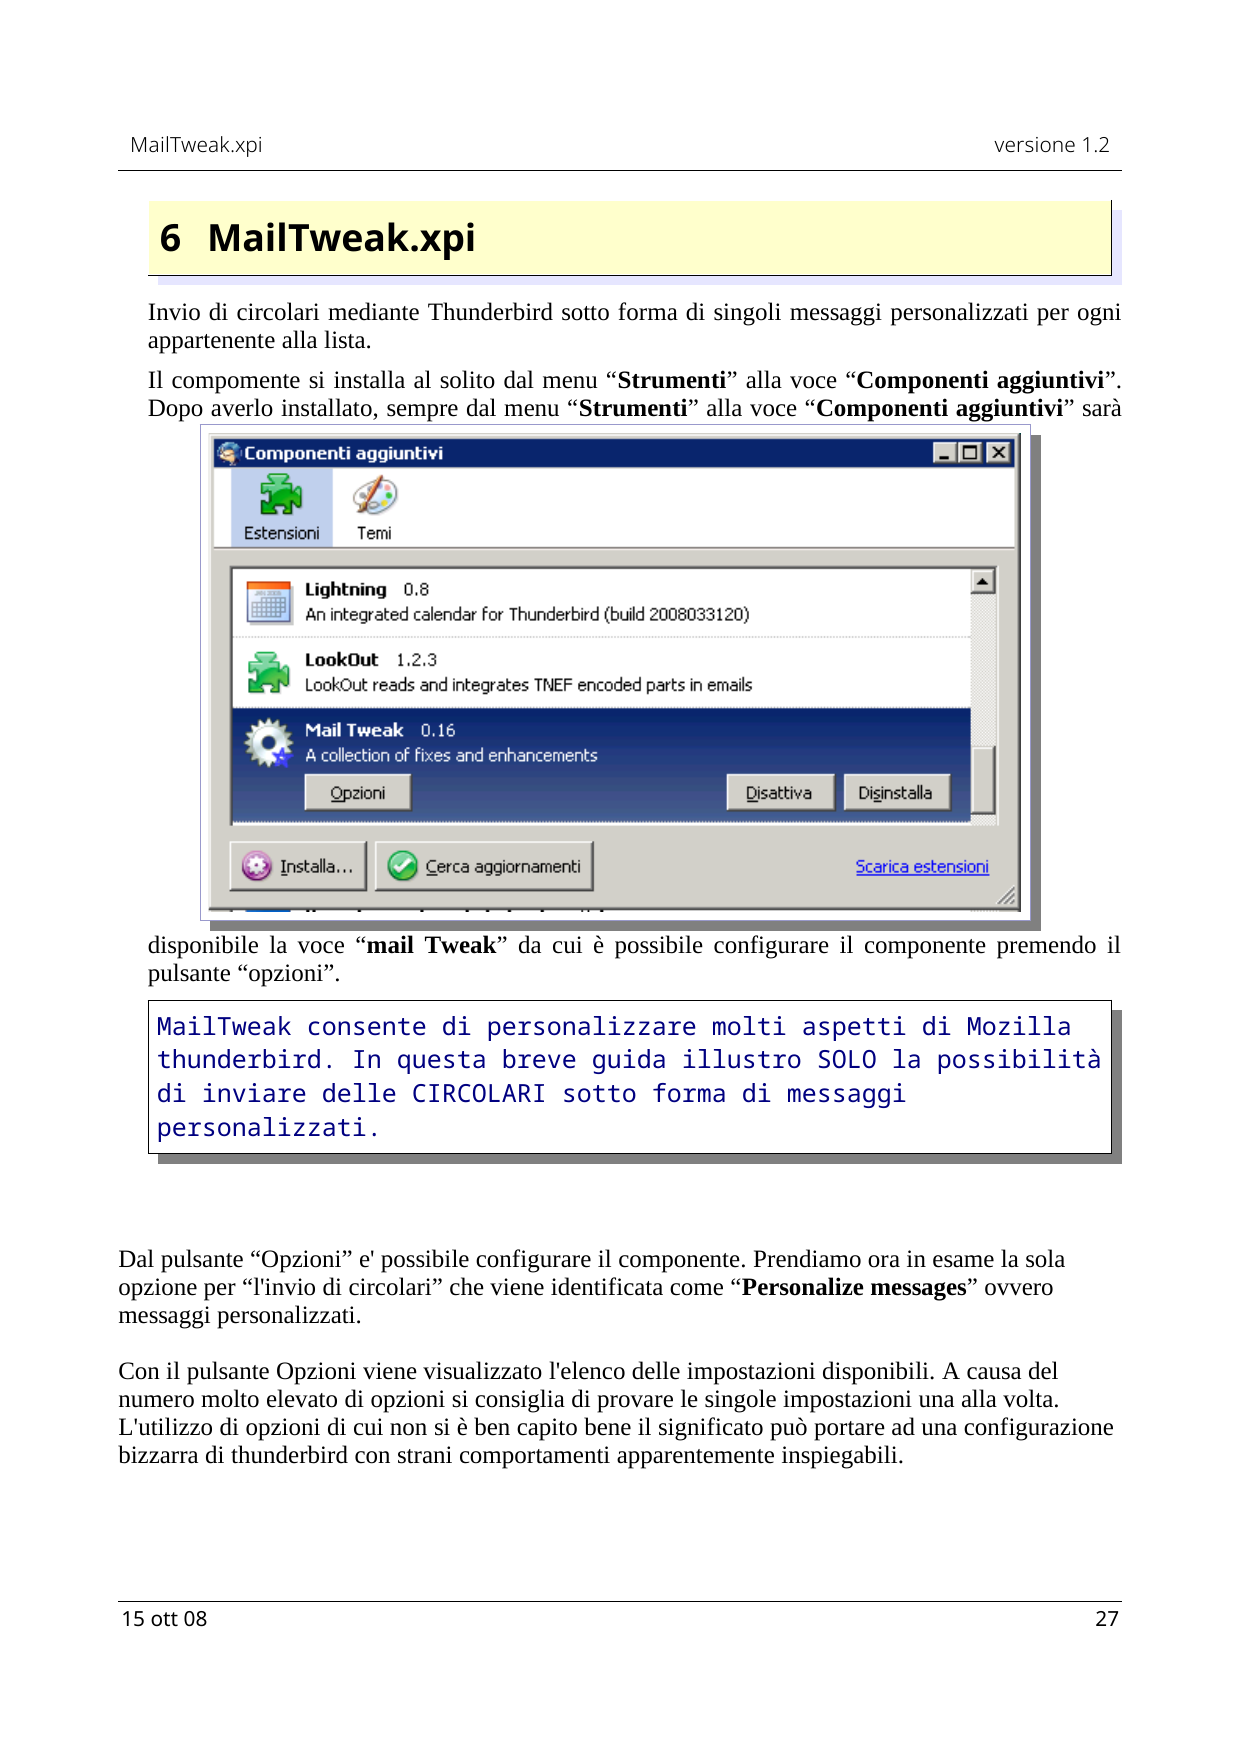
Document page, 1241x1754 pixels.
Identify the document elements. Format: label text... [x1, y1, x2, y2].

text Invio di circolari mediante Thunderbird sotto forma di singoli messaggi personalizzati per ogni appartenente alla lista. [148, 298, 1122, 354]
subtitle MailTweak.xpi [149, 201, 1111, 274]
text Con il pulsante Opzioni viene visualizzato l'elenco delle impostazioni disponibili. A causa del numero molto elevato di opzioni si consiglia di provare le singole impostazioni una alla volta. L'utilizzo di opzioni di cui non si è ben capito bene il significato può portare ad una configurazione bizzarra di thunderbird con strani comportamenti apparentemente inspiegabili. [118, 1357, 1122, 1469]
text Il compomente si installa al solito dal menu “Strumenti” alla voce “Componenti aggiuntivi”. Dopo averlo installato, sempre dal menu “Strumenti” alla voce “Componenti aggiuntivi” sarà disponibile la voce “mail Tweak” da cui è possibile configurare il componente premendo il pulsante “opzioni”. [148, 366, 1122, 987]
picture [208, 433, 1021, 912]
text MailTweak consente di personalizzare molti aspetti di Mozilla thunderbird. In questa breve guida illustro SOLO la possibilità di inviare delle CIRCOLARI sotto forma di messaggi personalizzati. [149, 1001, 1111, 1153]
text Dal pulsante “Opzioni” e' possibile configurare il componente. Prendiamo ora in esame la sola opzione per “l'invio di circolari” che viene identificata come “Personalize messages” ovvero messaggi personalizzati. [118, 1245, 1122, 1329]
